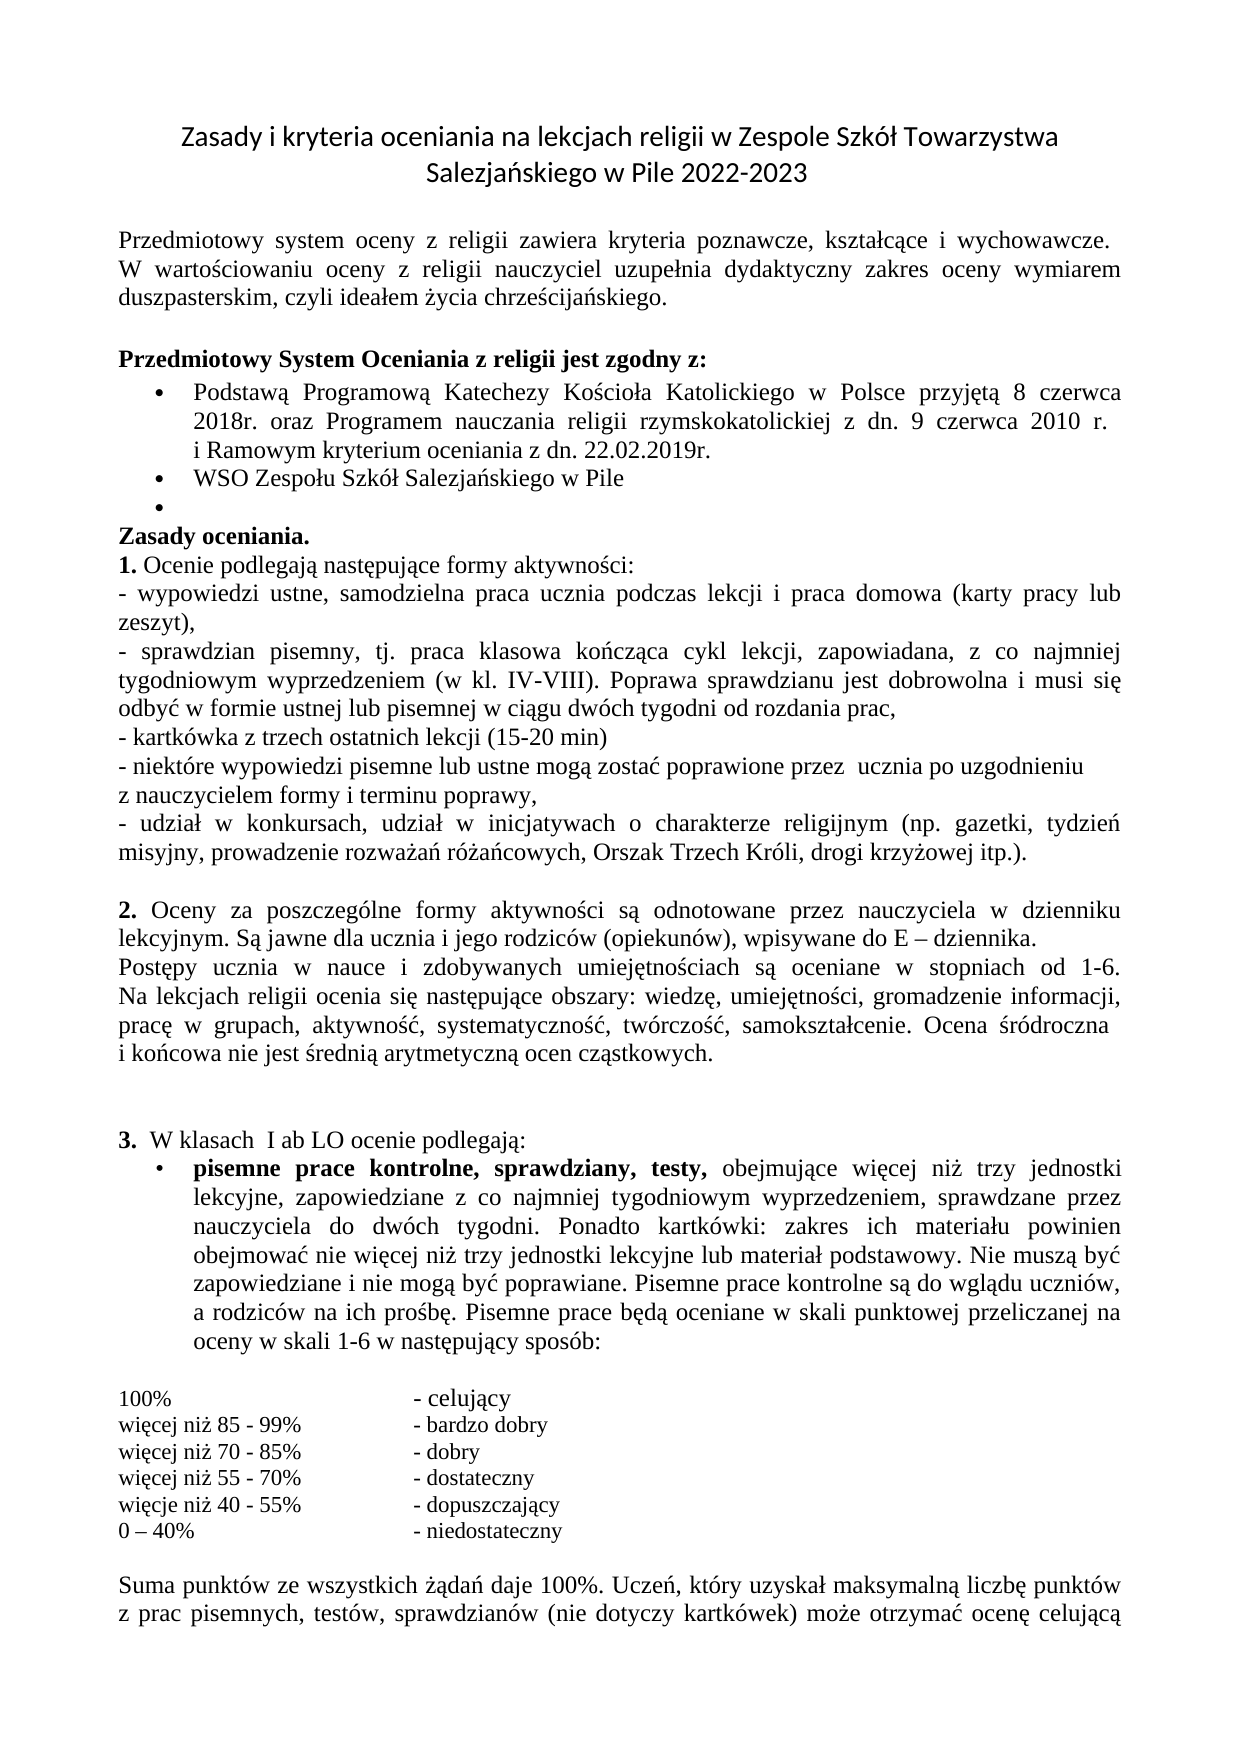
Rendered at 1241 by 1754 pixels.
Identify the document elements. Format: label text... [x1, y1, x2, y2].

text 0 – 40% - niedostateczny [118, 1517, 1122, 1543]
list Podstawą Programową Katechezy Kościoła Katolickiego w Polsce przyjętą 8 czerwca 2018r. oraz Programem nauczania religii rzymskokatolickiej z dn. 9 czerwca 2010 r. i Ramowym kryterium oceniania z dn. 22.02.2019r. [156, 377, 1122, 463]
list - sprawdzian pisemny, tj. praca klasowa kończąca cykl lekcji, zapowiadana, z co najmniej tygodniowym wyprzedzeniem (w kl. IV-VIII). Poprawa sprawdzianu jest dobrowolna i musi się odbyć w formie ustnej lub pisemnej w ciągu dwóch tygodni od rozdania prac, [118, 636, 1122, 722]
text więcje niż 40 - 55% - dopuszczający [118, 1491, 1122, 1517]
list - wypowiedzi ustne, samodzielna praca ucznia podczas lekcji i praca domowa (karty pracy lub zeszyt), [118, 578, 1122, 636]
text więcej niż 70 - 85% - dobry [118, 1438, 1122, 1464]
text 1. Ocenie podlegają następujące formy aktywności: [118, 550, 1122, 578]
text 2. Oceny za poszczególne formy aktywności są odnotowane przez nauczyciela w dzienniku lekcyjnym. Są jawne dla ucznia i jego rodziców (opiekunów), wpisywane do E – dziennika. [118, 895, 1122, 952]
text - niektóre wypowiedzi pisemne lub ustne mogą zostać poprawione przez ucznia po uzgodnieniu [118, 751, 1122, 780]
text - udział w konkursach, udział w inicjatywach o charakterze religijnym (np. gazetki, tydzień misyjny, prowadzenie rozważań różańcowych, Orszak Trzech Króli, drogi krzyżowej itp.). [118, 808, 1122, 866]
text więcej niż 55 - 70% - dostateczny [118, 1464, 1122, 1491]
list WSO Zespołu Szkół Salezjańskiego w Pile [156, 463, 1122, 492]
text Przedmiotowy System Oceniania z religii jest zgodny z: [118, 344, 1122, 373]
text Suma punktów ze wszystkich żądań daje 100%. Uczeń, który uzyskał maksymalną liczbę punktów z prac pisemnych, testów, sprawdzianów (nie dotyczy kartkówek) może otrzymać ocenę celującą [118, 1570, 1122, 1627]
text z nauczycielem formy i terminu poprawy, [118, 780, 1122, 808]
text Zasady oceniania. [118, 521, 1122, 550]
list - kartkówka z trzech ostatnich lekcji (15-20 min) [118, 722, 1122, 751]
text 3. W klasach I ab LO ocenie podlegają: [118, 1125, 1122, 1153]
text Postępy ucznia w nauce i zdobywanych umiejętnościach są oceniane w stopniach od 1-6. Na lekcjach religii ocenia się następujące obszary: wiedzę, umiejętności, gromadzenie informacji, pracę w grupach, aktywność, systematyczność, twórczość, samokształcenie. Ocena śródroczna i końcowa nie jest średnią arytmetyczną ocen cząstkowych. [118, 952, 1122, 1067]
text Zasady i kryteria oceniania na lekcjach religii w Zespole Szkół Towarzystwa Salezjańskiego w Pile 2022-2023 [118, 118, 1122, 189]
text więcej niż 85 - 99% - bardzo dobry [118, 1412, 1122, 1438]
text Przedmiotowy system oceny z religii zawiera kryteria poznawcze, kształcące i wychowawcze. W wartościowaniu oceny z religii nauczyciel uzupełnia dydaktyczny zakres oceny wymiarem duszpasterskim, czyli ideałem życia chrześcijańskiego. [118, 225, 1122, 311]
text 100% - celujący [118, 1383, 1122, 1412]
list pisemne prace kontrolne, sprawdziany, testy, obejmujące więcej niż trzy jednostki lekcyjne, zapowiedziane z co najmniej tygodniowym wyprzedzeniem, sprawdzane przez nauczyciela do dwóch tygodni. Ponadto kartkówki: zakres ich materiału powinien obejmować nie więcej niż trzy jednostki lekcyjne lub materiał podstawowy. Nie muszą być zapowiedziane i nie mogą być poprawiane. Pisemne prace kontrolne są do wglądu uczniów, a rodziców na ich prośbę. Pisemne prace będą oceniane w skali punktowej przeliczanej na oceny w skali 1-6 w następujący sposób: [156, 1153, 1122, 1355]
